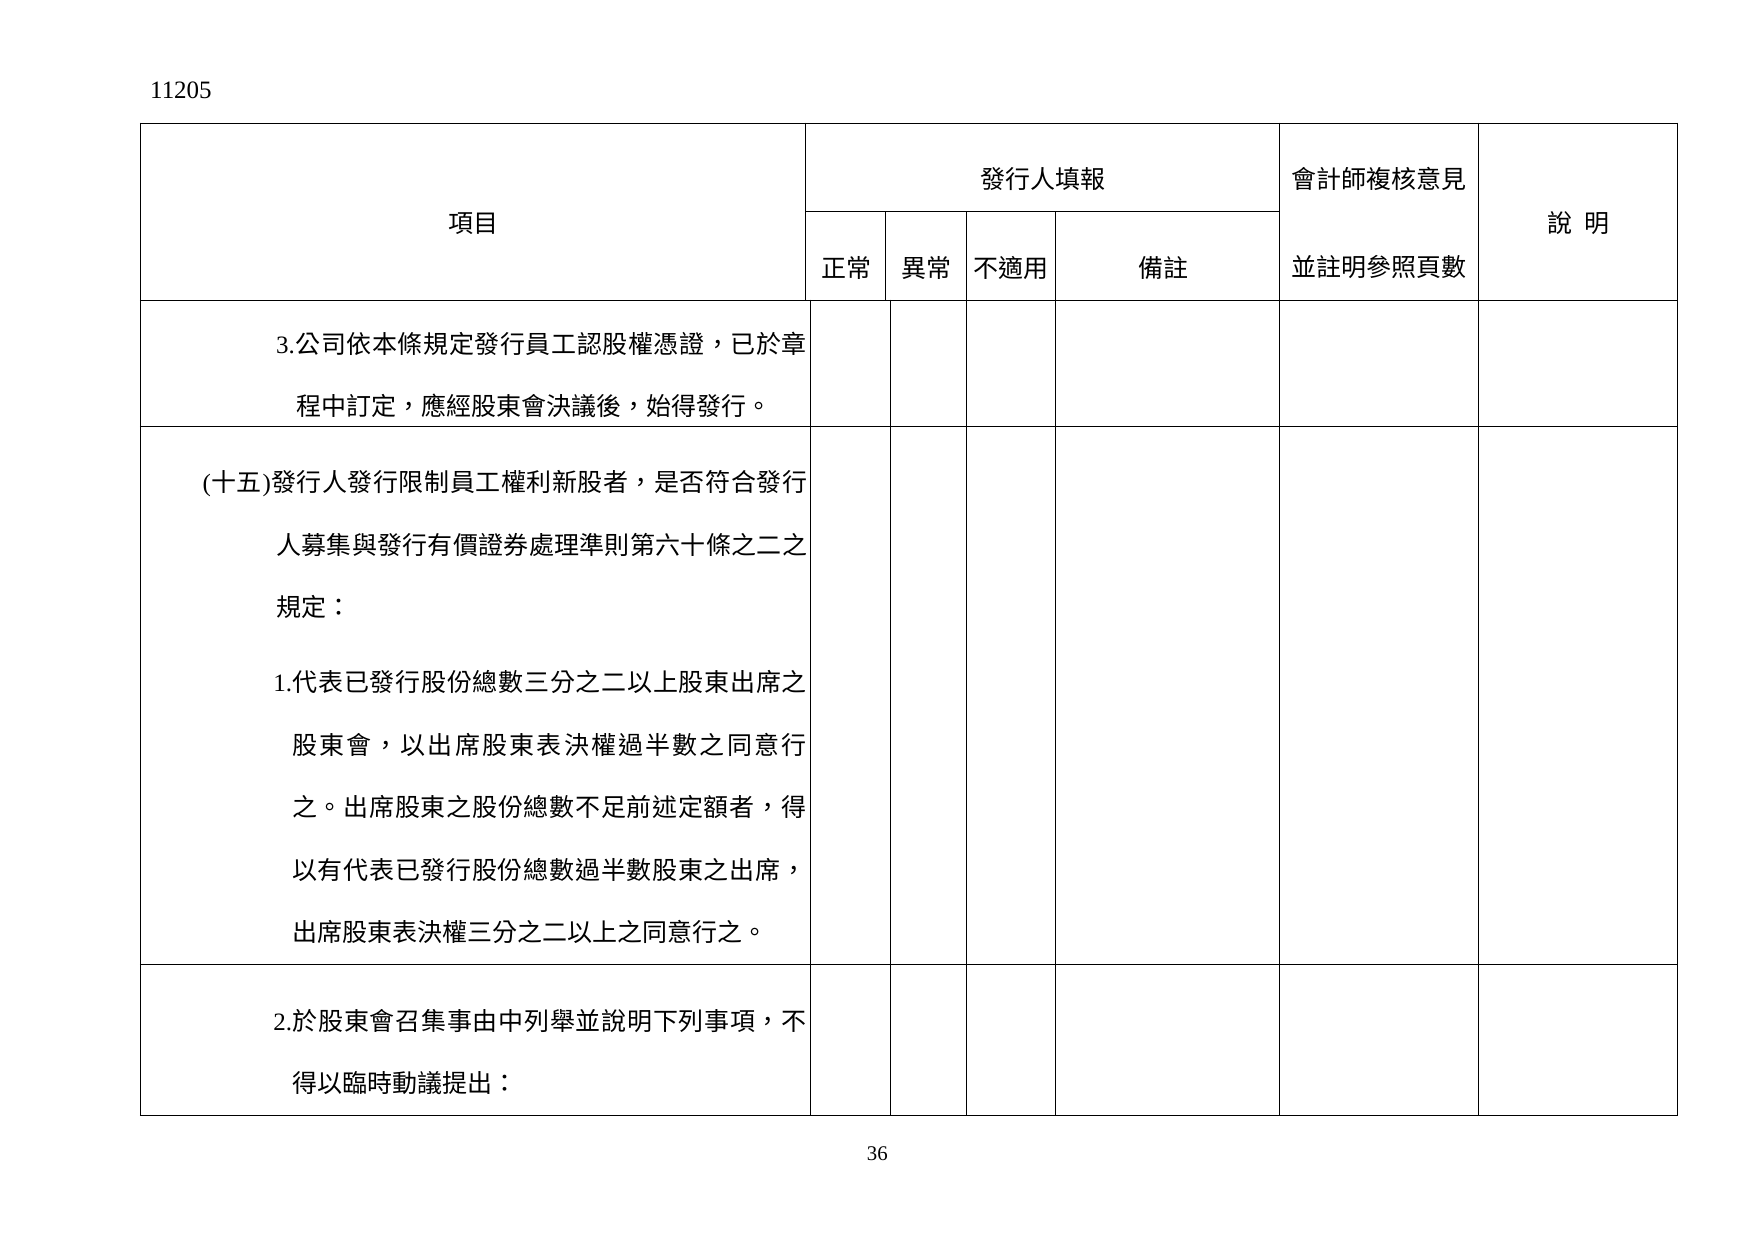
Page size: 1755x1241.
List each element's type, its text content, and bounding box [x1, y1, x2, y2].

table_cell 異常 [886, 212, 966, 299]
table_cell (十五)發行人發行限制員工權利新股者，是否符合發行人募集與發行有價證券處理準則第六十條之二之規定： 1.代表已發行股份總數三分之二以上股東出席之股東會，以出席股東表決權過半數之同意行之。出席股東之股份總數不足前述定額者，得以有代表已發行股份總數過半數股東之出席，出席股東表決權三分之二以上之同意行之。 [141, 427, 810, 964]
table_cell 不適用 [967, 212, 1055, 299]
table_cell 正常 [806, 212, 885, 299]
table_cell [967, 301, 1055, 426]
table_cell [1056, 965, 1279, 1115]
table_cell [967, 427, 1055, 964]
table_cell [811, 301, 890, 426]
table_cell [1280, 301, 1478, 426]
table_header 發行人填報 [806, 124, 1279, 211]
table_cell 備註 [1056, 212, 1279, 299]
table_header 說 明 [1479, 124, 1677, 299]
table_cell [1280, 965, 1478, 1115]
table_cell [1056, 301, 1279, 426]
table_cell [891, 427, 966, 964]
table_cell [1479, 301, 1677, 426]
table_cell [1056, 427, 1279, 964]
table_header 項目 [141, 124, 805, 299]
table_cell [811, 427, 890, 964]
table_cell [891, 965, 966, 1115]
table_cell 3.公司依本條規定發行員工認股權憑證，已於章程中訂定，應經股東會決議後，始得發行。 [141, 301, 810, 426]
table_cell [1280, 427, 1478, 964]
table_cell [967, 965, 1055, 1115]
table_cell [1479, 427, 1677, 964]
table_cell [891, 301, 966, 426]
table_cell [1479, 965, 1677, 1115]
table_cell [811, 965, 890, 1115]
table_header 會計師複核意見 並註明參照頁數 [1280, 124, 1478, 299]
table_cell 2.於股東會召集事由中列舉並說明下列事項，不得以臨時動議提出： [141, 965, 810, 1115]
